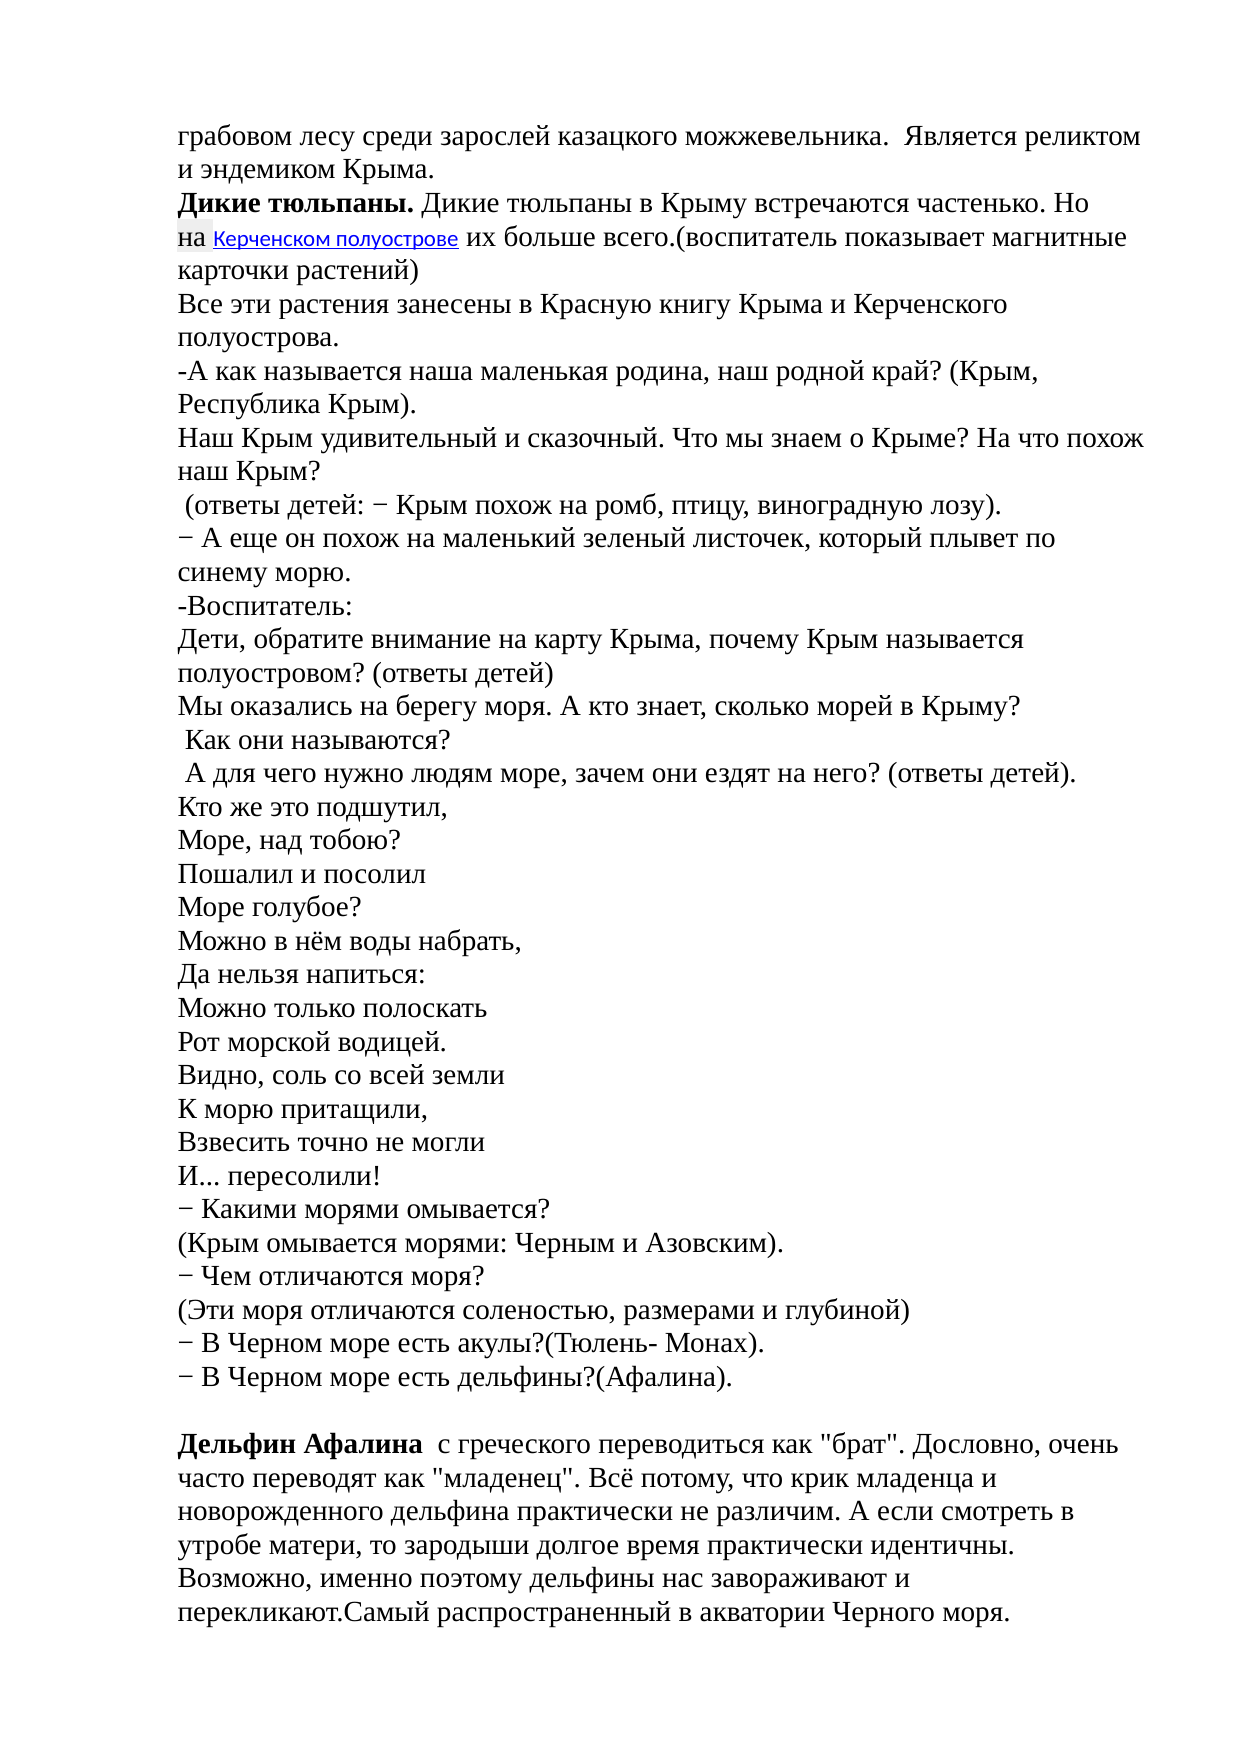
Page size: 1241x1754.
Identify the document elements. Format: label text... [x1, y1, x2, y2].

text (Эти моря отличаются соленостью, размерами и глубиной) [177, 1292, 1152, 1326]
text Море голубое? [177, 889, 1152, 923]
text Можно в нём воды набрать, [177, 923, 1152, 957]
text Да нельзя напиться: [177, 957, 1152, 990]
text Дикие тюльпаны. Дикие тюльпаны в Крыму встречаются частенько. Но на Керченском полуострове их больше всего.(воспитатель показывает магнитные карточки растений) [177, 185, 1152, 286]
text − В Черном море есть дельфины?(Афалина). [177, 1359, 1152, 1393]
text − Какими морями омывается? [177, 1191, 1152, 1225]
text Взвесить точно не могли [177, 1124, 1152, 1158]
text − Чем отличаются моря? [177, 1258, 1152, 1292]
text Видно, соль со всей земли [177, 1057, 1152, 1091]
text − В Черном море есть акулы?(Тюлень- Монах). [177, 1326, 1152, 1359]
text Пошалил и посолил [177, 856, 1152, 889]
text (Крым омывается морями: Черным и Азовским). [177, 1225, 1152, 1258]
text Кто же это подшутил, [177, 789, 1152, 822]
text Все эти растения занесены в Красную книгу Крыма и Керченского полуострова. [177, 286, 1152, 353]
text Море, над тобою? [177, 822, 1152, 856]
text (ответы детей: − Крым похож на ромб, птицу, виноградную лозу). [177, 487, 1152, 521]
text Дельфин Афалина с греческого переводиться как "брат". Дословно, очень часто переводят как "младенец". Всё потому, что крик младенца и новорожденного дельфина практически не различим. А если смотреть в утробе матери, то зародыши долгое время практически идентичны. Возможно, именно поэтому дельфины нас завораживают и перекликают.Самый распространенный в акватории Черного моря. [177, 1393, 1152, 1627]
text К морю притащили, [177, 1091, 1152, 1124]
text А для чего нужно людям море, зачем они ездят на него? (ответы детей). [177, 755, 1152, 789]
text − А еще он похож на маленький зеленый листочек, который плывет по синему морю. [177, 521, 1152, 588]
text грабовом лесу среди зарослей казацкого можжевельника. Является реликтом и эндемиком Крыма. [177, 118, 1152, 185]
text Мы оказались на берегу моря. А кто знает, сколько морей в Крыму? [177, 688, 1152, 722]
text Рот морской водицей. [177, 1024, 1152, 1057]
text -А как называется наша маленькая родина, наш родной край? (Крым, Республика Крым). [177, 353, 1152, 420]
text Как они называются? [177, 722, 1152, 755]
text Наш Крым удивительный и сказочный. Что мы знаем о Крыме? На что похож наш Крым? [177, 420, 1152, 487]
text И... пересолили! [177, 1158, 1152, 1191]
text Можно только полоскать [177, 990, 1152, 1024]
text Дети, обратите внимание на карту Крыма, почему Крым называется полуостровом? (ответы детей) [177, 621, 1152, 688]
text -Воспитатель: [177, 588, 1152, 621]
